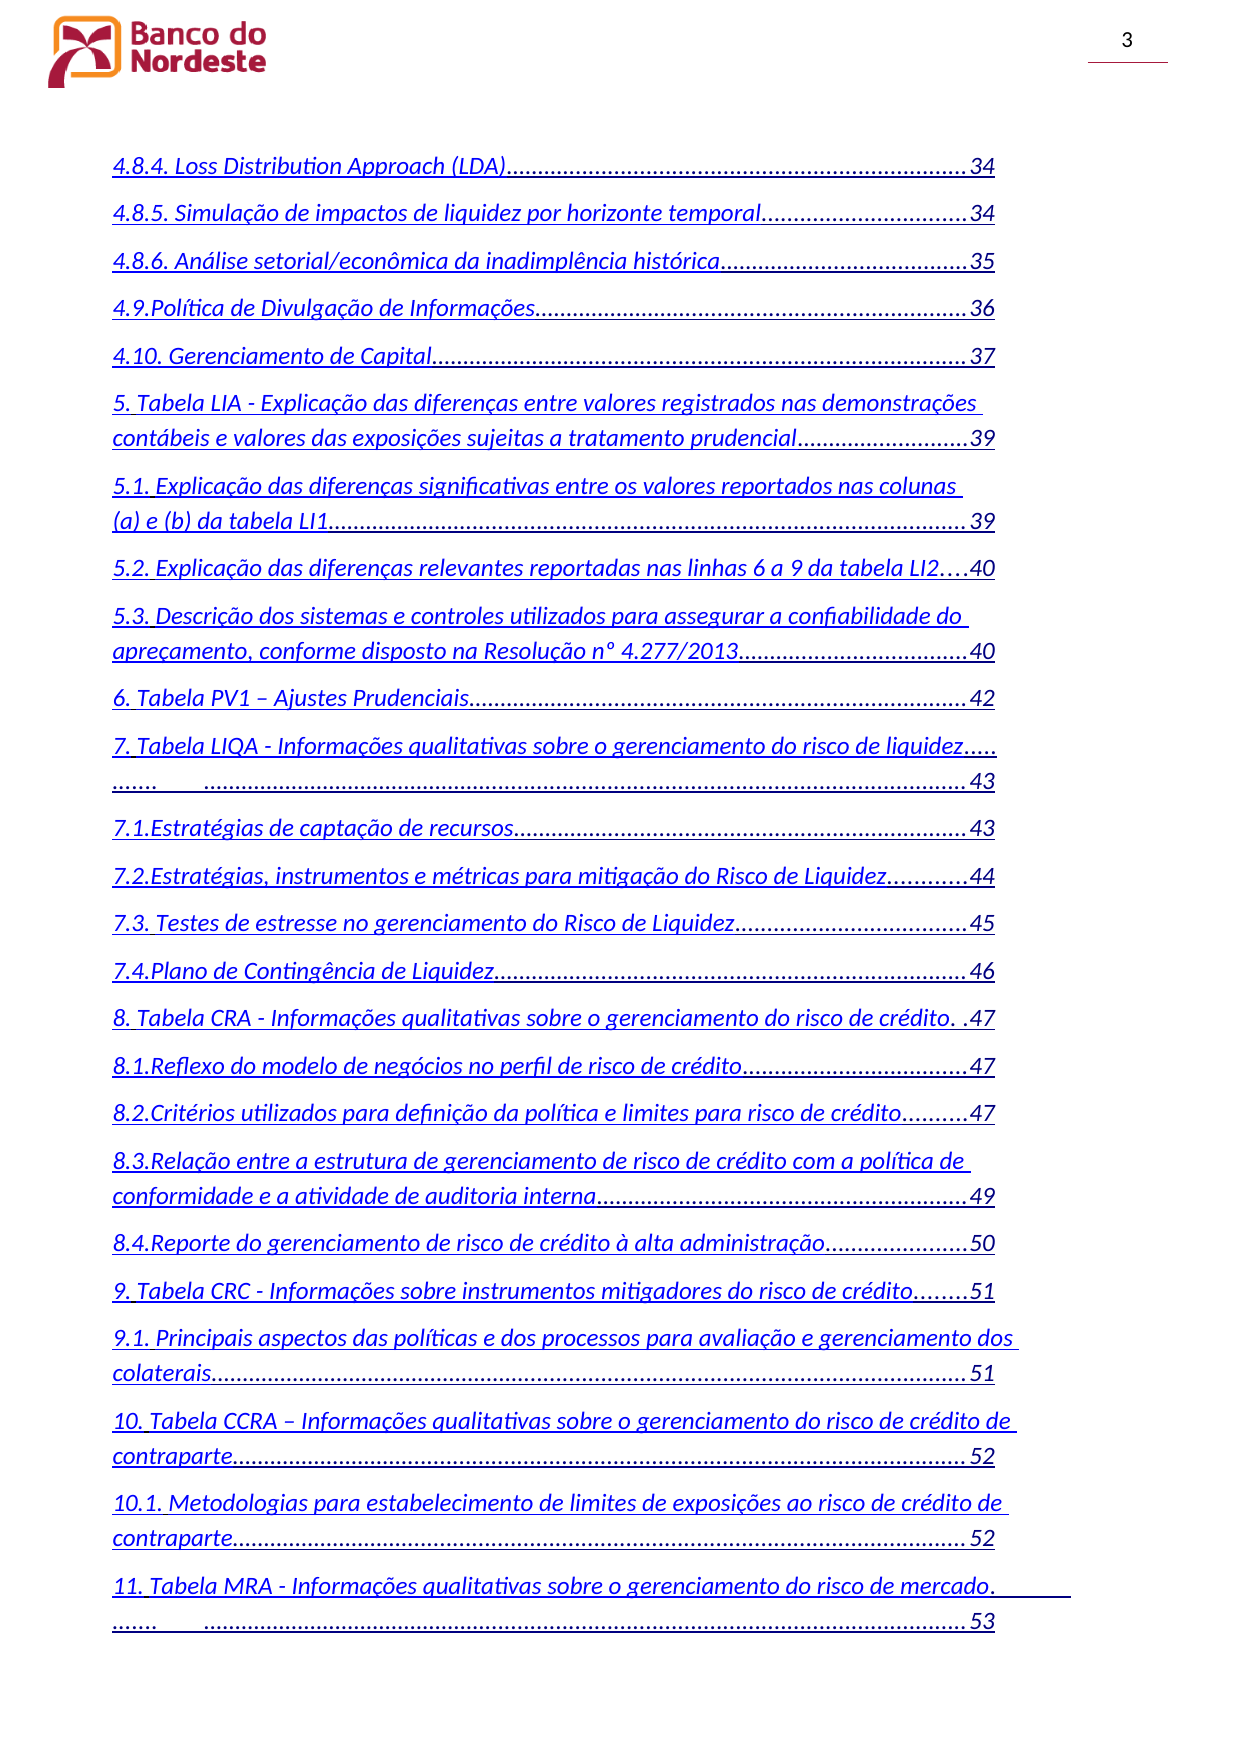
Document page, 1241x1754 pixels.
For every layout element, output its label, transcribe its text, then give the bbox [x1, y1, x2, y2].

text 5. Tabela LIA - Explicação das diferenças entre valores registrados nas demonstrações contábeis e valores das exposições sujeitas a tratamento prudencial 39 [112, 387, 1128, 453]
text 8.4. Reporte do gerenciamento de risco de crédito à alta administração 50 [112, 1227, 1128, 1258]
text 7.4. Plano de Contingência de Liquidez 46 [112, 955, 1128, 986]
text 5.1. Explicação das diferenças significativas entre os valores reportados nas colunas (a) e (b) da tabela LI1 39 [112, 470, 1128, 536]
text 10. Tabela CCRA – Informações qualitativas sobre o gerenciamento do risco de crédito de contraparte 52 [112, 1405, 1128, 1471]
text 10.1. Metodologias para estabelecimento de limites de exposições ao risco de crédito de contraparte 52 [112, 1487, 1128, 1553]
text 4.8.6. Análise setorial/econômica da inadimplência histórica 35 [112, 245, 1128, 276]
text 7.1. Estratégias de captação de recursos 43 [112, 812, 1128, 843]
text 5.3. Descrição dos sistemas e controles utilizados para assegurar a confiabilidade do apreçamento, conforme disposto na Resolução nº 4.277/2013 40 [112, 600, 1128, 666]
text 5.2. Explicação das diferenças relevantes reportadas nas linhas 6 a 9 da tabela LI2 40 [112, 552, 1128, 583]
text 4.10. Gerenciamento de Capital 37 [112, 340, 1128, 371]
text 11. Tabela MRA - Informações qualitativas sobre o gerenciamento do risco de mercado 53 [112, 1570, 1128, 1636]
text 8.3. Relação entre a estrutura de gerenciamento de risco de crédito com a política de conformidade e a atividade de auditoria interna 49 [112, 1145, 1128, 1211]
text 7.3. Testes de estresse no gerenciamento do Risco de Liquidez 45 [112, 907, 1128, 938]
text 8. Tabela CRA - Informações qualitativas sobre o gerenciamento do risco de crédito 47 [112, 1002, 1128, 1033]
text 4.8.5. Simulação de impactos de liquidez por horizonte temporal 34 [112, 197, 1128, 228]
text 9. Tabela CRC - Informações sobre instrumentos mitigadores do risco de crédito 51 [112, 1275, 1128, 1306]
text 8.2. Critérios utilizados para definição da política e limites para risco de crédito 47 [112, 1097, 1128, 1128]
text 7. Tabela LIQA - Informações qualitativas sobre o gerenciamento do risco de liquidez 43 [112, 730, 1128, 796]
text 9.1. Principais aspectos das políticas e dos processos para avaliação e gerenciamento dos colaterais 51 [112, 1322, 1128, 1388]
text 4.8.4. Loss Distribution Approach (LDA) 34 [112, 150, 1128, 181]
text 7.2. Estratégias, instrumentos e métricas para mitigação do Risco de Liquidez 44 [112, 860, 1128, 891]
text 4.9. Política de Divulgação de Informações 36 [112, 292, 1128, 323]
text 8.1. Reflexo do modelo de negócios no perfil de risco de crédito 47 [112, 1050, 1128, 1081]
text 6. Tabela PV1 – Ajustes Prudenciais 42 [112, 682, 1128, 713]
